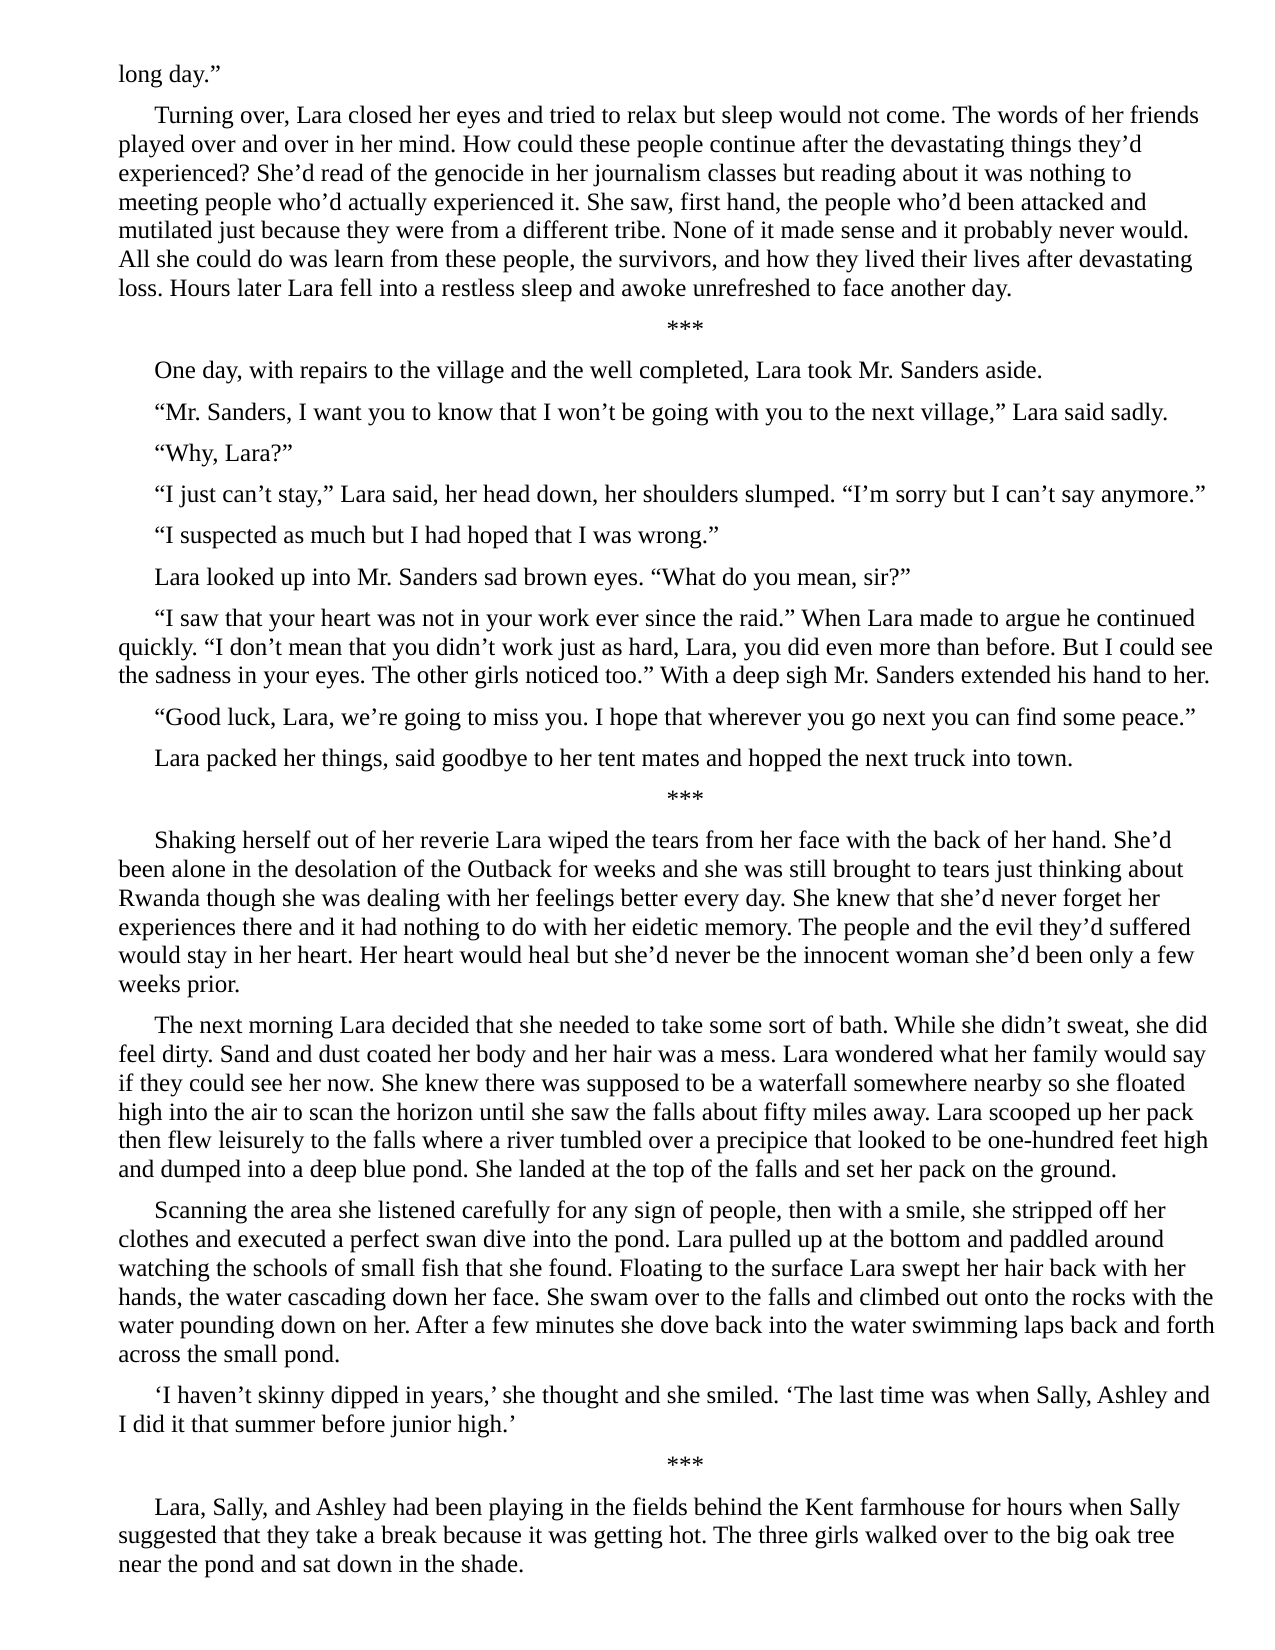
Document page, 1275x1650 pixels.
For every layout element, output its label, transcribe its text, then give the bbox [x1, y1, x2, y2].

text *** [118, 314, 1216, 343]
text “Why, Lara?” [118, 438, 1216, 467]
text “Good luck, Lara, we’re going to miss you. I hope that wherever you go next you can find some peace.” [118, 702, 1216, 730]
text long day.” [118, 59, 1216, 88]
text “Mr. Sanders, I want you to know that I won’t be going with you to the next village,” Lara said sadly. [118, 397, 1216, 425]
text “I saw that your heart was not in your work ever since the raid.” When Lara made to argue he continued quickly. “I don’t mean that you didn’t work just as hard, Lara, you did even more than before. But I could see the sadness in your eyes. The other girls noticed too.” With a deep sigh Mr. Sanders extended his hand to her. [118, 603, 1216, 689]
text “I just can’t stay,” Lara said, her head down, her shoulders slumped. “I’m sorry but I can’t say anymore.” [118, 479, 1216, 508]
text ‘I haven’t skinny dipped in years,’ she thought and she smiled. ‘The last time was when Sally, Ashley and I did it that summer before junior high.’ [118, 1380, 1216, 1438]
text The next morning Lara decided that she needed to take some sort of bath. While she didn’t sweat, she did feel dirty. Sand and dust coated her body and her hair was a mess. Lara wondered what her family would say if they could see her now. She knew there was supposed to be a waterfall somewhere nearby so she floated high into the air to scan the horizon until she saw the falls about fifty miles away. Lara scooped up her pack then flew leisurely to the falls where a river tumbled over a precipice that looked to be one-hundred feet high and dumped into a deep blue pond. She landed at the top of the falls and set her pack on the ground. [118, 1010, 1216, 1183]
text One day, with repairs to the village and the well completed, Lara took Mr. Sanders aside. [118, 355, 1216, 384]
text *** [118, 784, 1216, 813]
text “I suspected as much but I had hoped that I was wrong.” [118, 520, 1216, 549]
text Scanning the area she listened carefully for any sign of people, then with a smile, she stripped off her clothes and executed a perfect swan dive into the pond. Lara pulled up at the bottom and paddled around watching the schools of small fish that she found. Floating to the surface Lara swept her hair back with her hands, the water cascading down her face. She swam over to the falls and climbed out onto the rocks with the water pounding down on her. After a few minutes she dove back into the water swimming laps back and forth across the small pond. [118, 1195, 1216, 1368]
text *** [118, 1450, 1216, 1479]
text Lara packed her things, said goodbye to her tent mates and hopped the next truck into town. [118, 743, 1216, 772]
text Lara looked up into Mr. Sanders sad brown eyes. “What do you mean, sir?” [118, 562, 1216, 590]
text Lara, Sally, and Ashley had been playing in the fields behind the Kent farmhouse for hours when Sally suggested that they take a break because it was getting hot. The three girls walked over to the big oak tree near the pond and sat down in the shade. [118, 1492, 1216, 1578]
text Shaking herself out of her reverie Lara wiped the tears from her face with the back of her hand. She’d been alone in the desolation of the Outback for weeks and she was still brought to tears just thinking about Rwanda though she was dealing with her feelings better every day. She knew that she’d never forget her experiences there and it had nothing to do with her eidetic memory. The people and the evil they’d suffered would stay in her heart. Her heart would heal but she’d never be the innocent woman she’d been only a few weeks prior. [118, 825, 1216, 998]
text Turning over, Lara closed her eyes and tried to relax but sleep would not come. The words of her friends played over and over in her mind. How could these people continue after the devastating things they’d experienced? She’d read of the genocide in her journalism classes but reading about it was nothing to meeting people who’d actually experienced it. She saw, first hand, the people who’d been attacked and mutilated just because they were from a different tribe. None of it made sense and it probably never would. All she could do was learn from these people, the survivors, and how they lived their lives after devastating loss. Hours later Lara fell into a restless sleep and awoke unrefreshed to face another day. [118, 100, 1216, 302]
